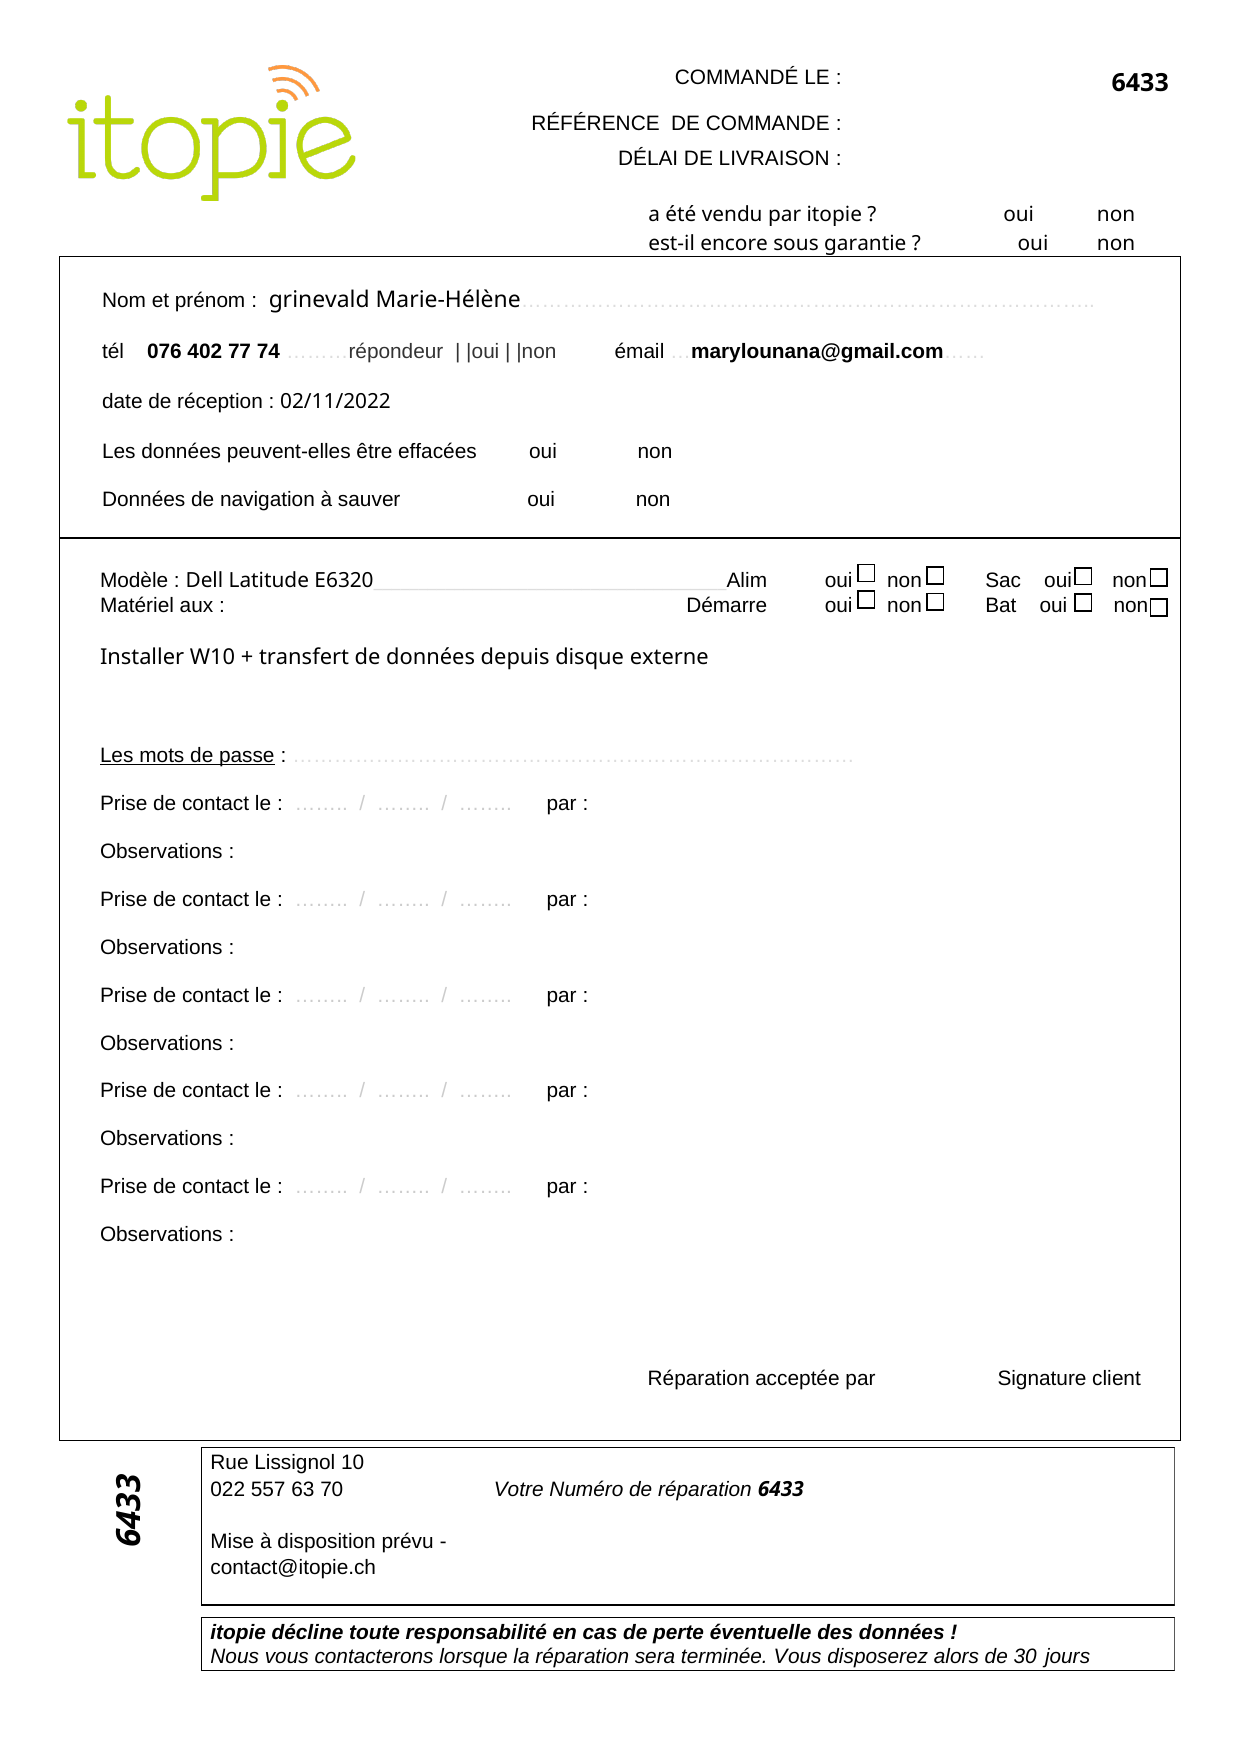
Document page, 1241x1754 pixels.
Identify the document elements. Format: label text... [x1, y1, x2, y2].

text Observations : [60, 1219, 1180, 1246]
table_header Rue Lissignol 10 022 557 63 70 Votre Numéro de réparation 6433 Mise à disposition prévu - contact@itopie.ch [195, 1441, 1180, 1611]
text Observations : [60, 1027, 1180, 1054]
text date de réception : 02/11/2022 [60, 383, 1180, 415]
text Prise de contact le : …….. / …….. / …….. par : [60, 979, 1180, 1006]
text Données de navigation à sauver oui non [60, 484, 1180, 511]
table_cell [847, 105, 1180, 140]
text Modèle : Dell Latitude E6320 Alim oui non Sac oui non [879, 562, 925, 590]
text a été vendu par itopie ? oui non [59, 199, 1181, 228]
table_cell [847, 140, 1180, 175]
text Prise de contact le : …….. / …….. / …….. par : [60, 883, 1180, 911]
text Observations : [60, 931, 1180, 958]
table_header 6433 [59, 1441, 195, 1677]
table_header COMMANDÉ LE : [490, 59, 847, 104]
text Les données peuvent-elles être effacées oui non [60, 436, 1180, 463]
text tél 076 402 77 74 ………répondeur | |oui | |non émail …marylounana@gmail.com…… [60, 335, 1180, 362]
text Matériel aux : Démarre oui non Bat oui non [60, 590, 1180, 617]
table_cell itopie décline toute responsabilité en cas de perte éventuelle des données ! Nous vous contacterons lorsque la réparation sera terminée. Vous disposerez alors de 30 jours [195, 1611, 1180, 1677]
text Nom et prénom : grinevald Marie-Hélène……………………………………………………………………….. [60, 280, 1180, 314]
text Prise de contact le : …….. / …….. / …….. par : [60, 1075, 1180, 1102]
text est-il encore sous garantie ? oui non [59, 228, 1181, 256]
text Observations : [60, 836, 1180, 863]
text Modèle : Dell Latitude E6320 Alim oui non Sac oui non [948, 562, 1180, 590]
text Installer W10 + transfert de données depuis disque externe [60, 638, 1180, 671]
table_cell DÉLAI DE LIVRAISON : [490, 140, 847, 175]
table_header 6433 [847, 59, 1180, 104]
text Prise de contact le : …….. / …….. / …….. par : [60, 1171, 1180, 1198]
text Réparation acceptée par Signature client [60, 1363, 1180, 1390]
picture [67, 65, 356, 201]
text Observations : [60, 1123, 1180, 1150]
text Les mots de passe : ……………………………………………………………………… [60, 740, 1180, 767]
table_cell RÉFÉRENCE DE COMMANDE : [490, 105, 847, 140]
text Prise de contact le : …….. / …….. / …….. par : [60, 788, 1180, 815]
text Modèle : Dell Latitude E6320 Alim oui non Sac oui non [60, 562, 856, 590]
